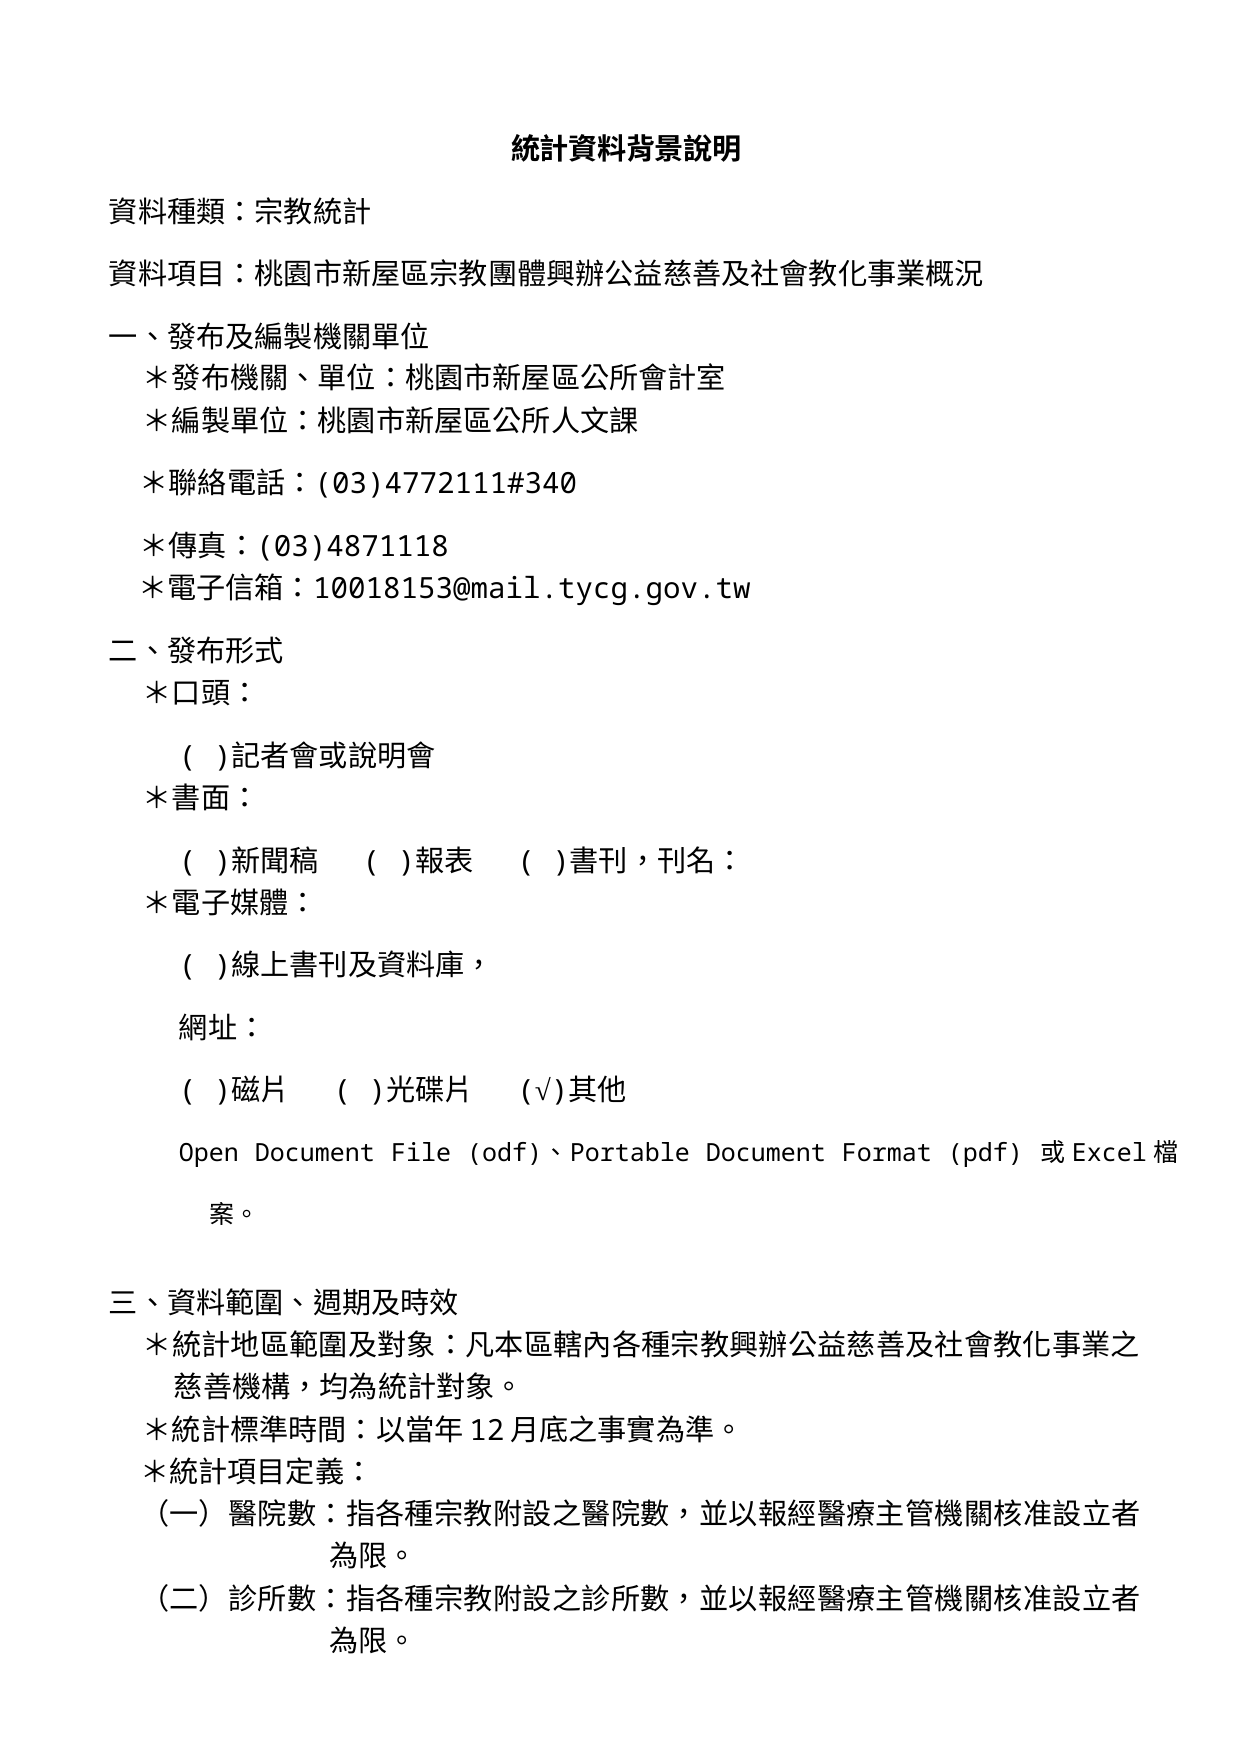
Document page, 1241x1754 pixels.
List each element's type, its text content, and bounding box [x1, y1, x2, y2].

table_header 統計資料背景說明 資料種類：宗教統計 資料項目：桃園市新屋區宗教團體興辦公益慈善及社會教化事業概況 一、發布及編製機關單位 ＊發布機關、單位：桃園市新屋區公所會計室 ＊編製單位：桃園市新屋區公所人文課 ＊聯絡電話：(03)4772111#340 ＊傳真：(03)4871118 ＊電子信箱：10018153@mail.tycg.gov.tw 二、發布形式 ＊口頭： ( )記者會或說明會 ＊書面： ( )新聞稿 ( )報表 ( )書刊，刊名： ＊電子媒體： ( )線上書刊及資料庫， 網址： ( )磁片 ( )光碟片 (√)其他 Open Document File (odf)、Portable Document Format (pdf) 或Excel檔案。 三、資料範圍、週期及時效 ＊統計地區範圍及對象：凡本區轄內各種宗教興辦公益慈善及社會教化事業之慈善機構，均為統計對象。 ＊統計標準時間：以當年12月底之事實為準。 ＊統計項目定義： （一）醫院數：指各種宗教附設之醫院數，並以報經醫療主管機關核准設立者為限。 （二）診所數：指各種宗教附設之診所數，並以報經醫療主管機關核准設立者為限。 （三）文教機構：指各種宗教附設者，並以報經教育主管機關核准設立者為限，分為大學數、專科學校數、中學數、職校數、小學數、幼兒園數、圖書閱覽室數及其他，其中大學包含獨立學院及技術學院，中學包含高級中學、綜合高中、國民中學。 （四）公益慈善事業：指各種宗教附設者，並以報經主管機關核准設立者為限，分為養老院數、身心障礙教養院數、青少年輔導院數、福利基金會數、學生宿舍處數、技藝研習數及社會服務中心數。 ＊統計單位：個。 ＊統計分類：橫項依「宗教別」分；縱項依「醫療機構」、「文教機構」及「公益慈善事業」分。 （一）醫療機構：分為醫院數、診所數。 （二）文教機構：分為大學數、專科學校數、中學數、職校數、小學數、幼兒園數、圖書閱覽室數、其他。 （三）公益慈善事業：分為養老院數、身心障礙教養院數、青少年輔導院數、福利基金會數、學生宿舍處數、技藝研習處數、社會服務中心數。 ＊發布週期(指資料編製或產生之頻率，如月、季、年等)：年。 ＊時效(指統計標準時間至資料發布時間之間隔時間)：1個月。 ＊資料變革：無。 四、公開資料發布訊息 ＊預告發布日期(含預告方式及週期)：每年終了後1個月(原訂預告發布日期如遇例假日或國定假日則延至下一個工作日發布)。 ＊同步發送單位(說明資料發布時同步發送之單位或可同步查得該資料之網址)：桃園市政府民政局。 五、資料品質 ＊統計指標編製方法與資料來源說明：依據本公所資料彙編。 ＊統計資料交叉查核及確保資料合理性之機制(說明各項資料之相互關係及不同資料來源之相關統計差異性)：紙本紀錄與電子檔案交叉查核。 六、須注意及預定改變之事項(說明預定修正之資料、定義、統計方法等及其修正原因)：無。 七、其他事項：無。 [98, 105, 1155, 1660]
